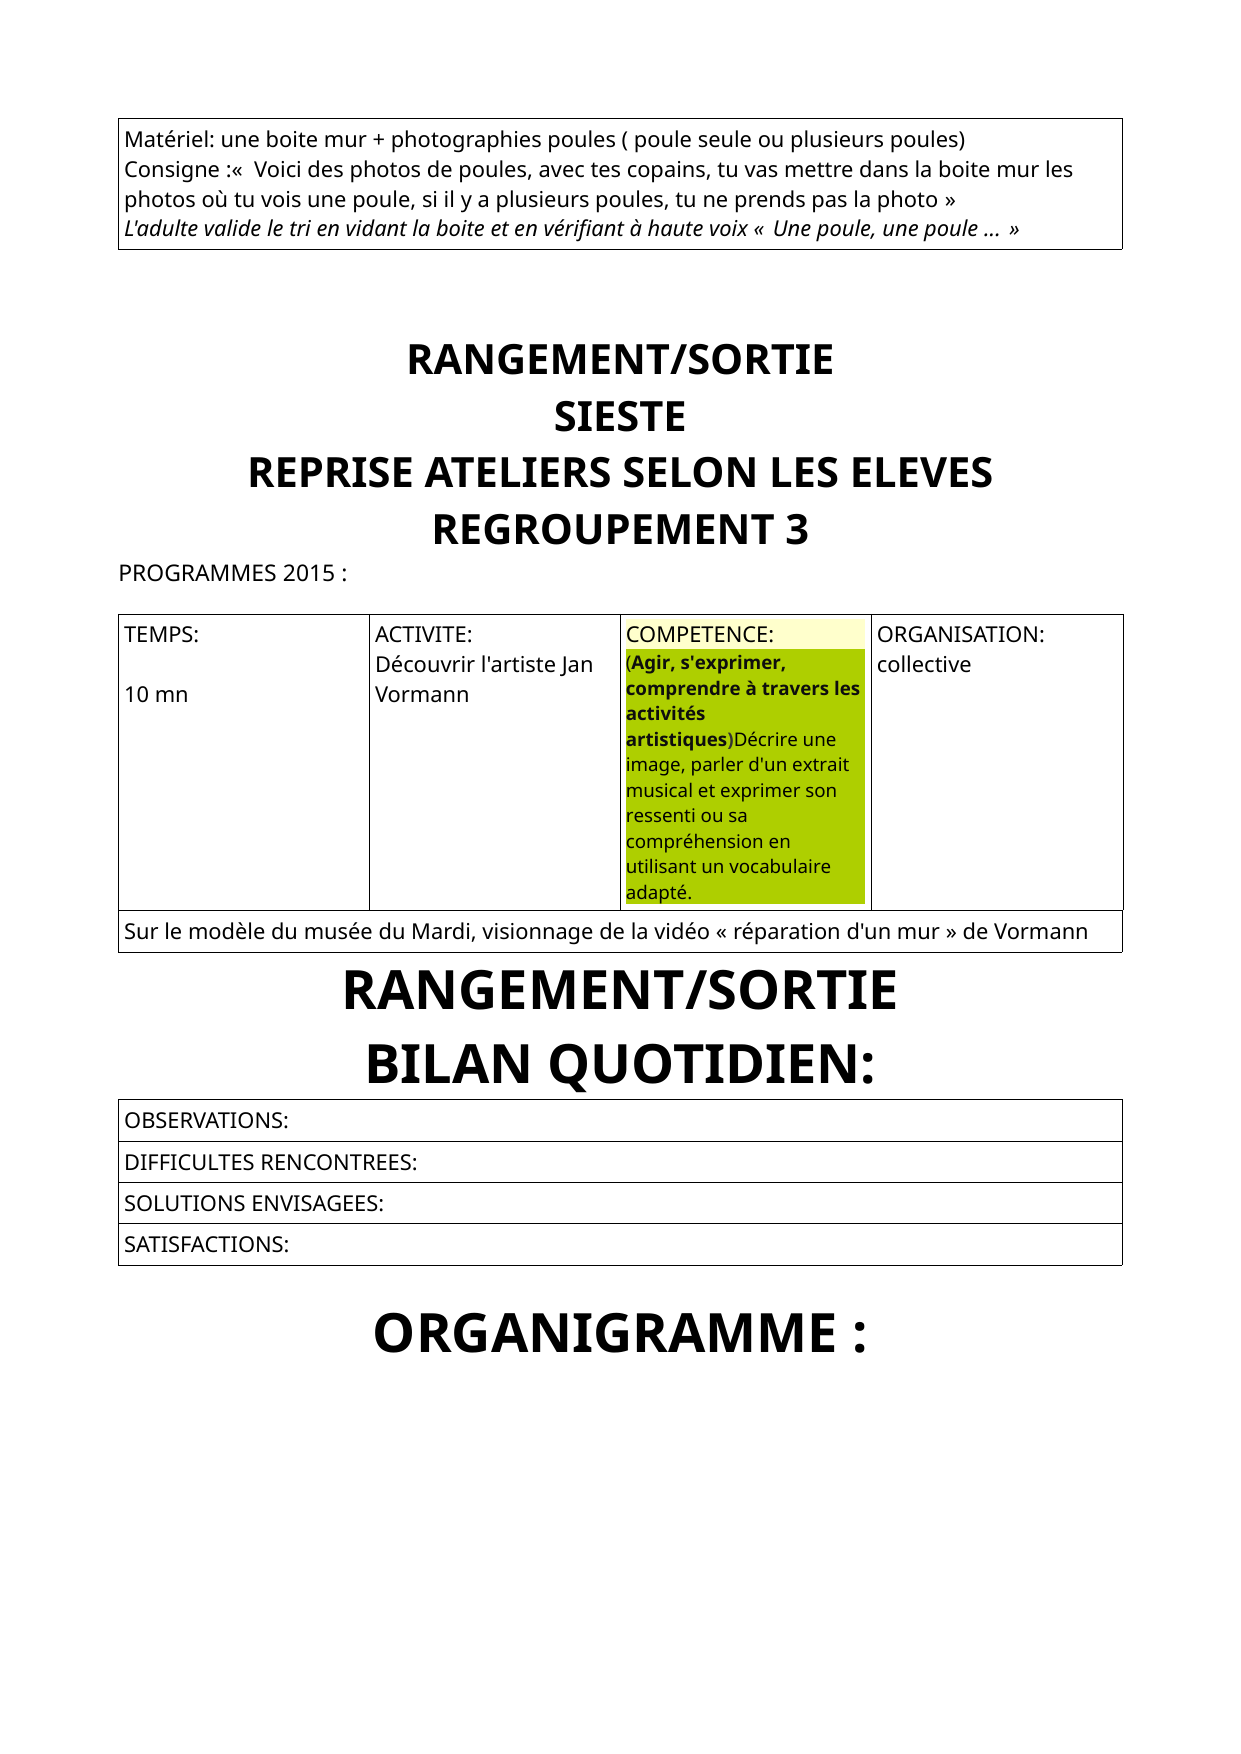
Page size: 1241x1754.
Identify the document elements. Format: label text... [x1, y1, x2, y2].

text PROGRAMMES 2015 : [118, 557, 1122, 588]
table_header - Matériel: une boite mur + photographies poules ( poule seule ou plusieurs poules) Consigne :« Voici des photos de poules, avec tes copains, tu vas mettre dans la boite mur les photos où tu vois une poule, si il y a plusieurs poules, tu ne prends pas la photo » L'adulte valide le tri en vidant la boite et en vérifiant à haute voix « Une poule, une poule ... » [119, 119, 1122, 249]
table_header OBSERVATIONS: [119, 1100, 1122, 1141]
text BILAN QUOTIDIEN: [118, 1026, 1122, 1099]
table_cell SATISFACTIONS: [119, 1224, 1122, 1265]
text REPRISE ATELIERS SELON LES ELEVES [118, 443, 1122, 500]
table_header ORGANISATION: collective [872, 615, 1123, 910]
table_header TEMPS: 10 mn [119, 615, 369, 910]
table_header Sur le modèle du musée du Mardi, visionnage de la vidéo « réparation d'un mur » de Vormann [119, 911, 1122, 952]
text ORGANIGRAMME : [118, 1294, 1122, 1368]
table_header COMPETENCE: (Agir, s'exprimer, comprendre à travers les activités artistiques)Décrire une image, parler d'un extrait musical et exprimer son ressenti ou sa compréhension en utilisant un vocabulaire adapté. [621, 615, 871, 910]
text RANGEMENT/SORTIE [118, 330, 1122, 387]
table_cell SOLUTIONS ENVISAGEES: [119, 1183, 1122, 1223]
text REGROUPEMENT 3 [118, 500, 1122, 557]
table_header ACTIVITE: Découvrir l'artiste Jan Vormann [370, 615, 620, 910]
text RANGEMENT/SORTIE [118, 953, 1122, 1026]
table_cell DIFFICULTES RENCONTREES: [119, 1142, 1122, 1182]
text SIESTE [118, 387, 1122, 443]
